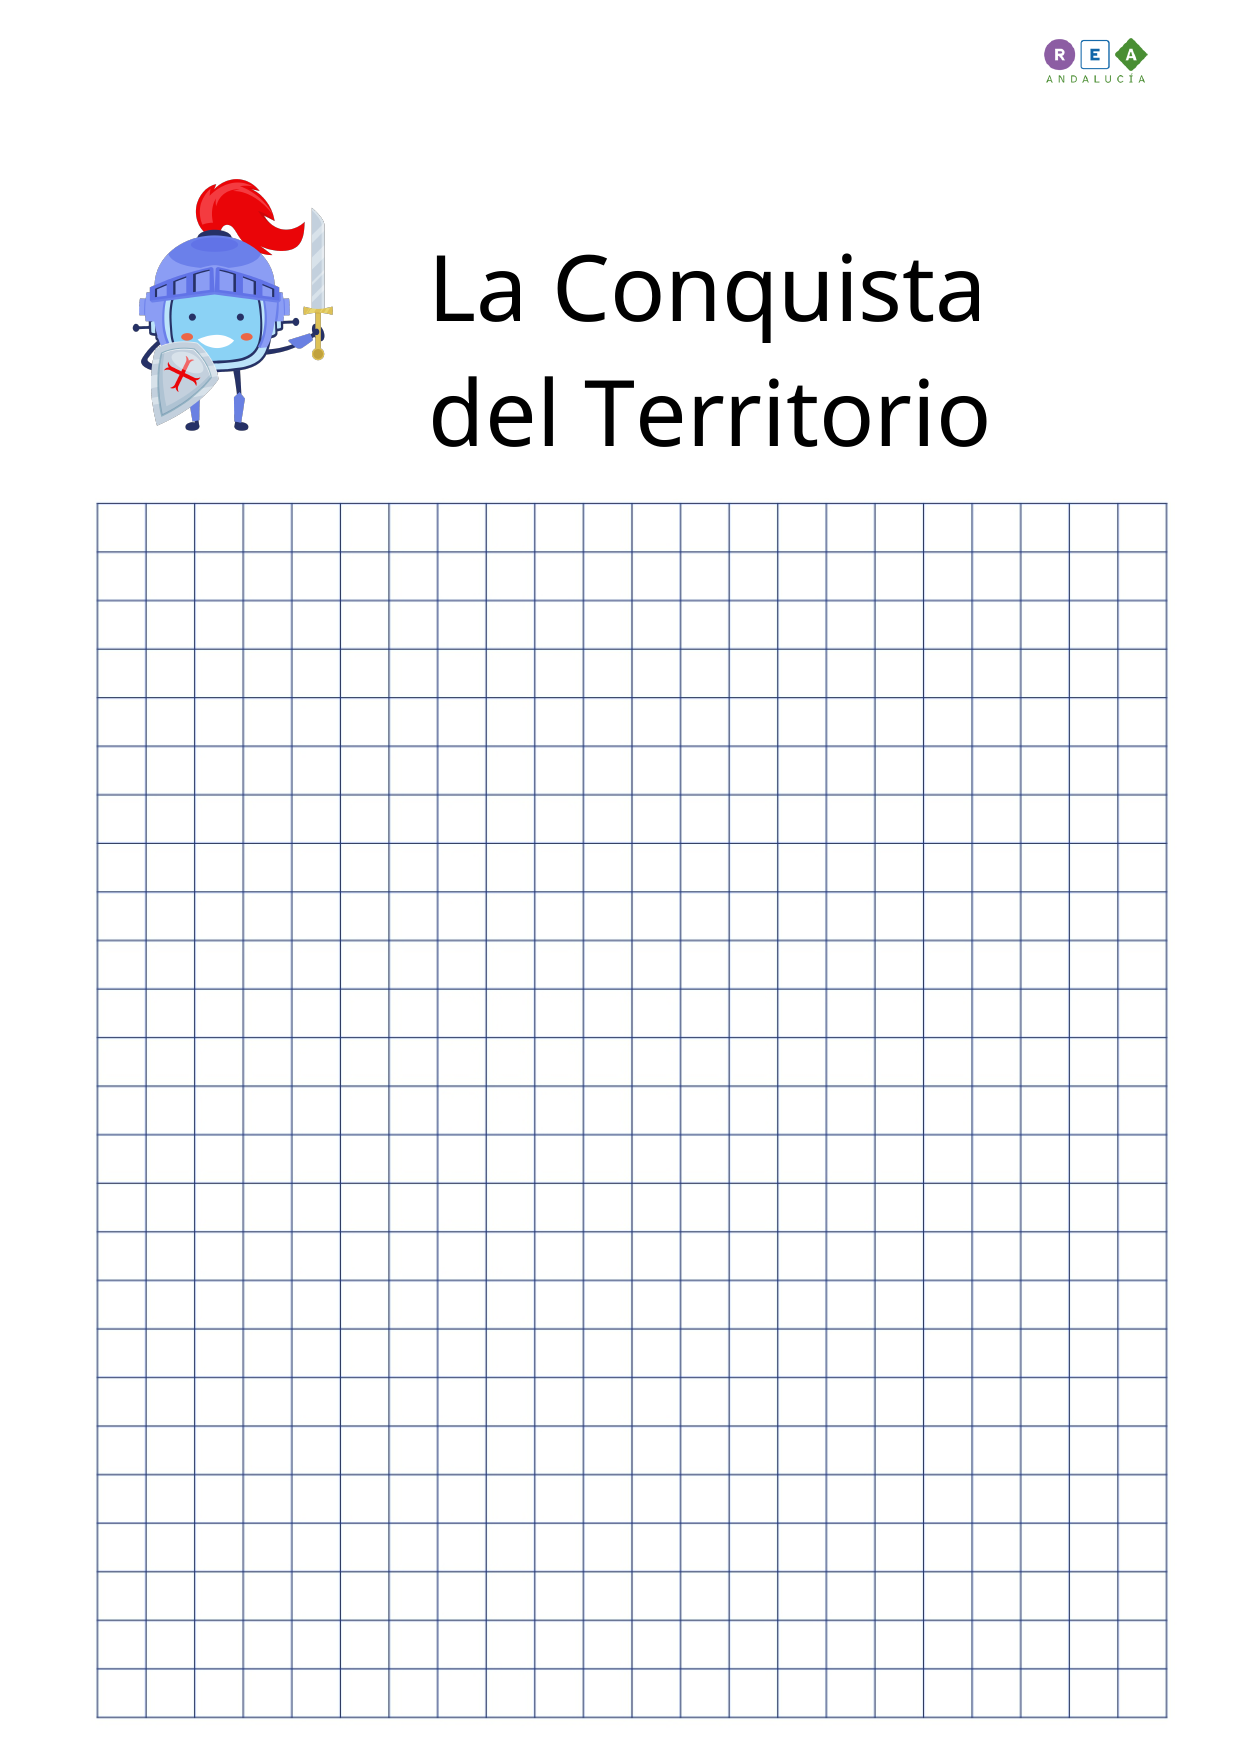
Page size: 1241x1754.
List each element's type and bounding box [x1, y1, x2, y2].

picture [90, 175, 361, 446]
picture [59, 498, 1181, 1742]
picture [1039, 33, 1152, 88]
